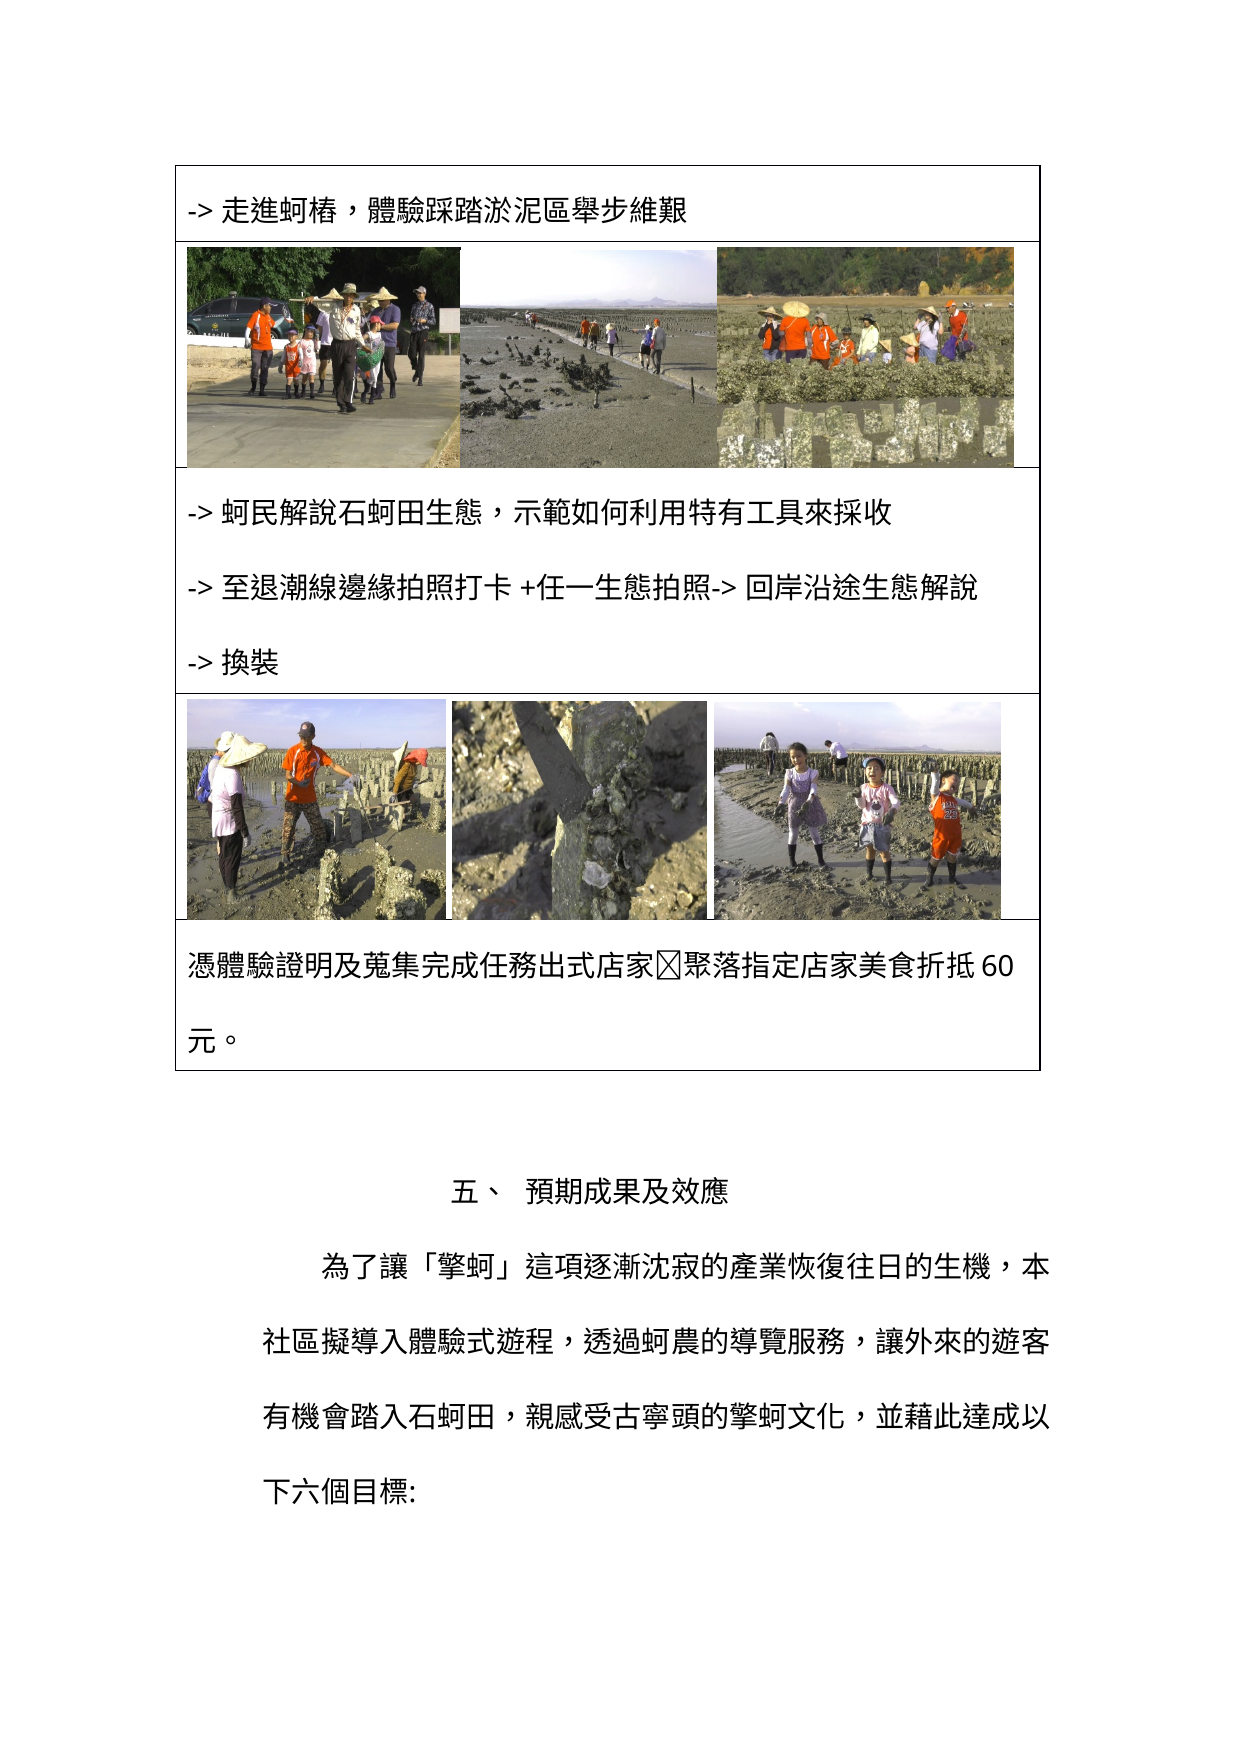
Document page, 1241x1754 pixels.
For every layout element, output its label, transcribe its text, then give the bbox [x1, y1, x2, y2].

table_cell -> 蚵民解說石蚵田生態，示範如何利用特有工具來採收 -> 至退潮線邊緣拍照打卡 +任一生態拍照-> 回岸沿途生態解說 -> 換裝 [176, 468, 1039, 693]
list 為了讓「擎蚵」這項逐漸沈寂的產業恢復往日的生機，本社區擬導入體驗式遊程，透過蚵農的導覽服務，讓外來的遊客有機會踏入石蚵田，親感受古寧頭的擎蚵文化，並藉此達成以下六個目標: [262, 1221, 1053, 1521]
picture [714, 702, 1001, 920]
picture [187, 699, 446, 920]
picture [452, 701, 707, 920]
picture [187, 247, 1014, 468]
table_cell [176, 242, 1039, 467]
table_cell 憑體驗證明及蒐集完成任務出式店家聚落指定店家美食折抵60元。 [176, 920, 1039, 1070]
table_header -> 走進蚵樁，體驗踩踏淤泥區舉步維艱 [176, 166, 1039, 241]
table_cell [176, 694, 1039, 919]
list 預期成果及效應 [450, 1146, 1053, 1221]
